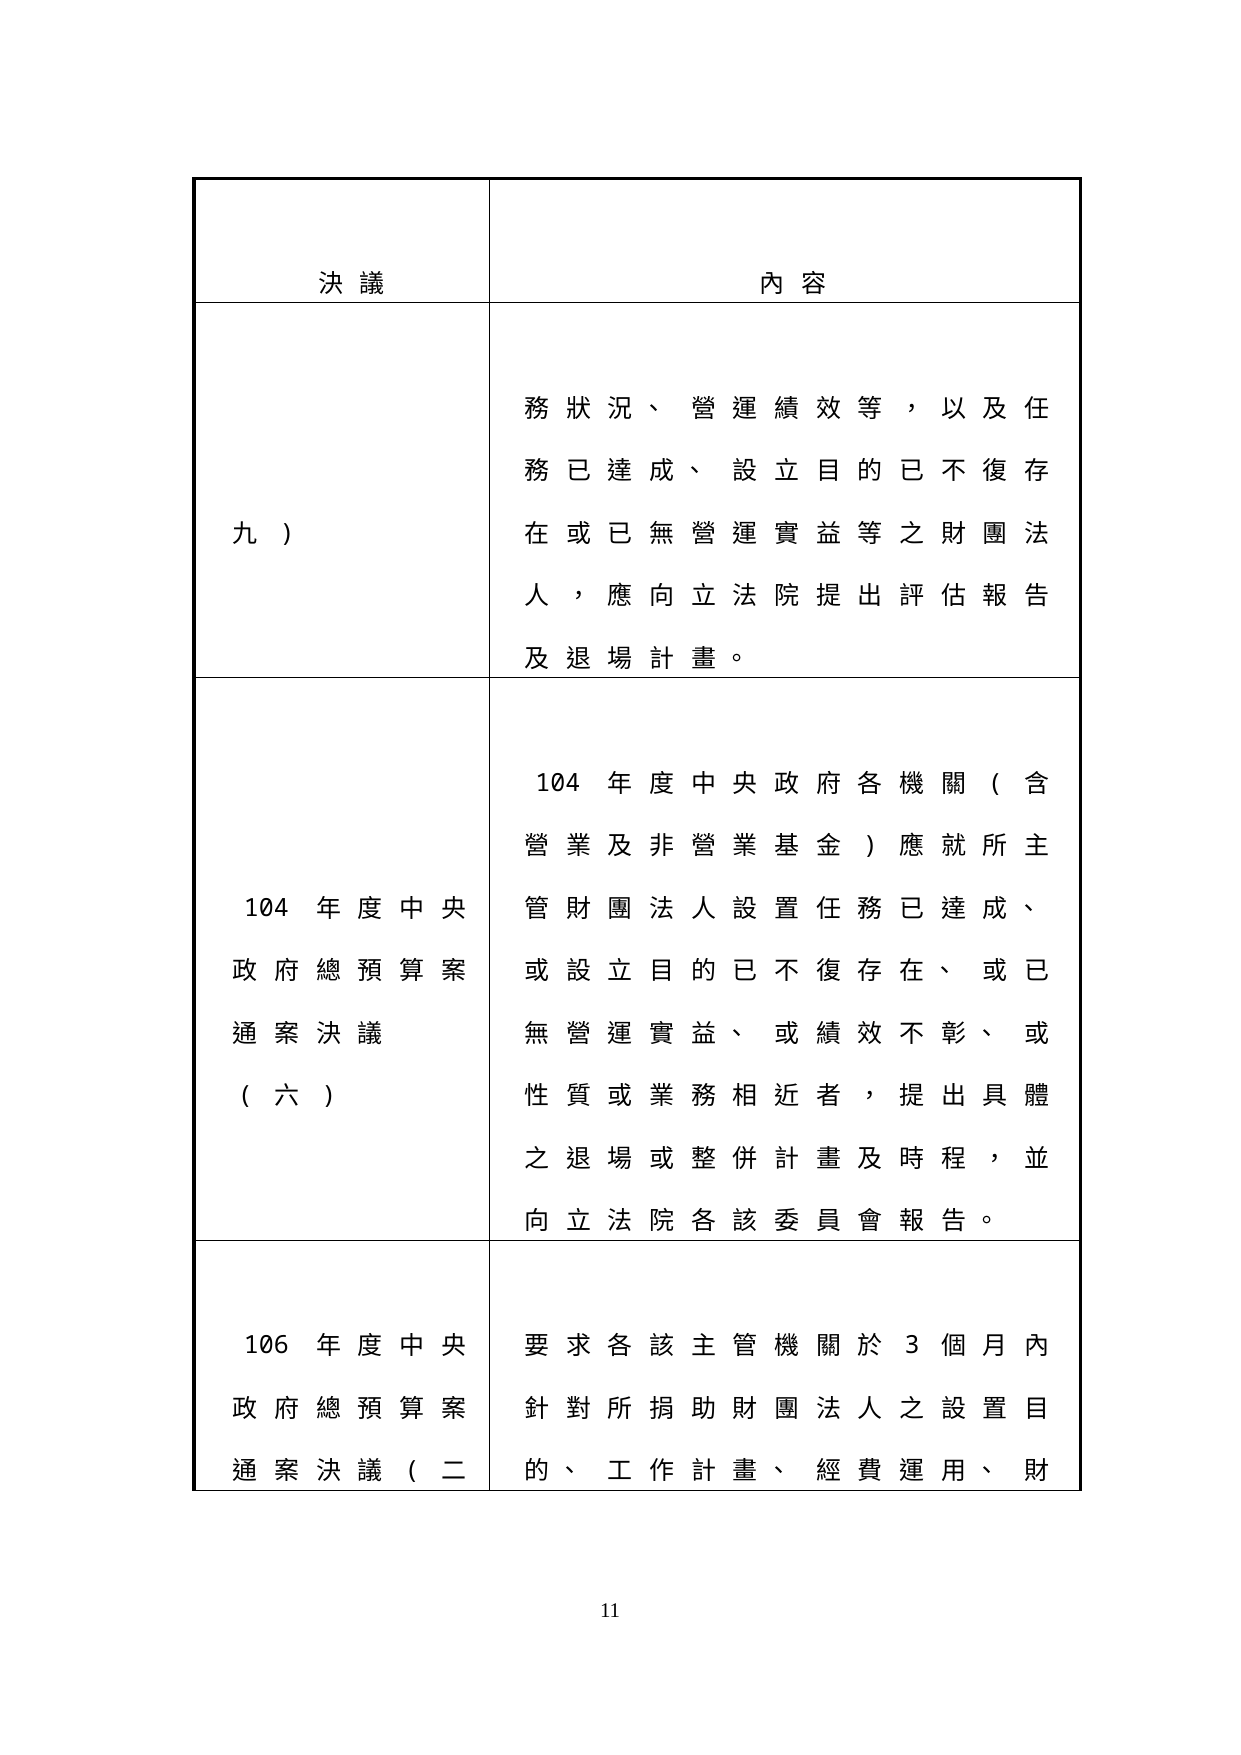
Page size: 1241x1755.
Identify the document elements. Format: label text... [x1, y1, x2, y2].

table_cell 務狀況、營運績效等，以及任務已達成、設立目的已不復存在或已無營運實益等之財團法人，應向立法院提出評估報告及退場計畫。 [490, 303, 1079, 677]
table_header 內容 [490, 180, 1079, 302]
table_cell 要求各該主管機關於3個月內針對所捐助財團法人之設置目的、工作計畫、經費運用、財 [490, 1241, 1079, 1490]
table_header 決議 [196, 180, 489, 302]
table_cell 104年度中央政府總預算案通案決議(六) [196, 678, 489, 1240]
table_cell 九) [196, 303, 489, 677]
table_cell 104年度中央政府各機關(含營業及非營業基金)應就所主管財團法人設置任務已達成、或設立目的已不復存在、或已無營運實益、或績效不彰、或性質或業務相近者，提出具體之退場或整併計畫及時程，並向立法院各該委員會報告。 [490, 678, 1079, 1240]
table_cell 106年度中央政府總預算案通案決議(二 [196, 1241, 489, 1490]
